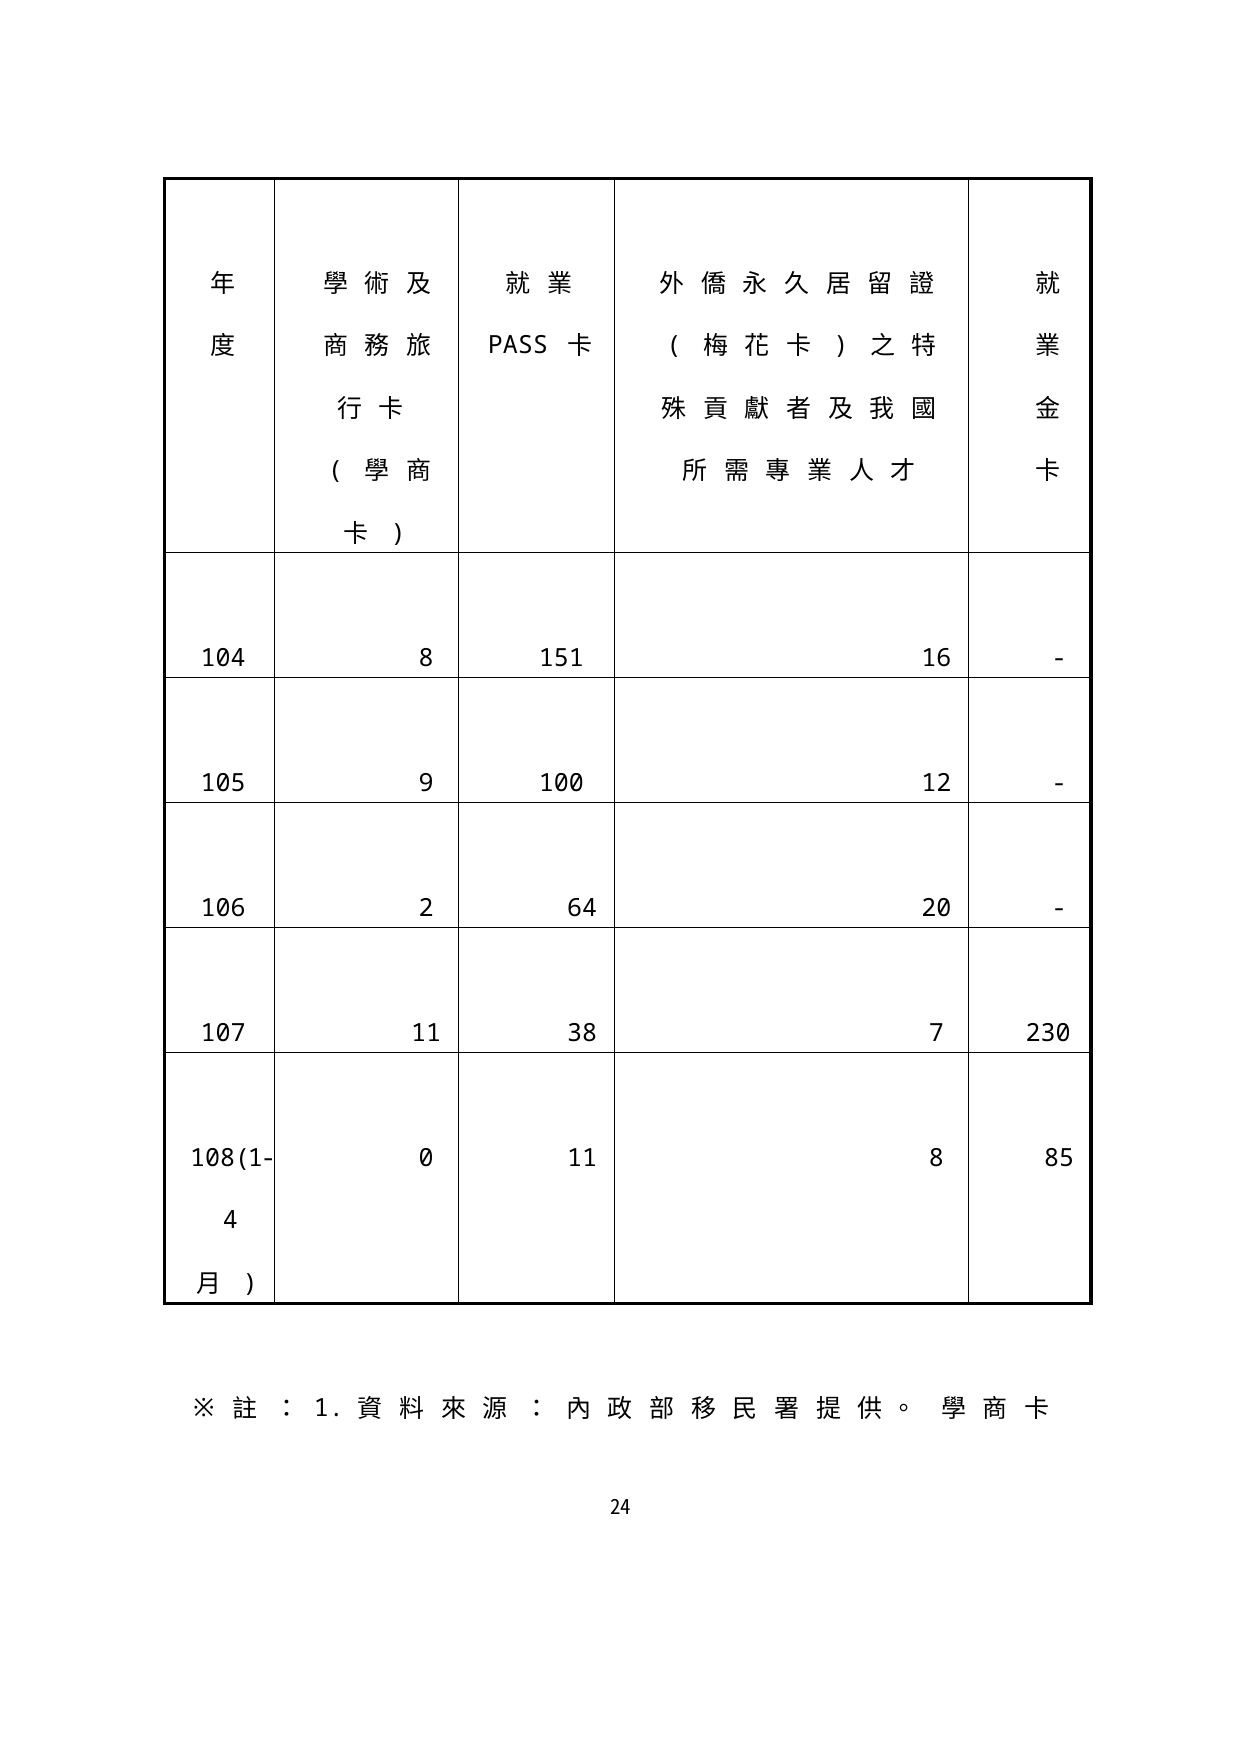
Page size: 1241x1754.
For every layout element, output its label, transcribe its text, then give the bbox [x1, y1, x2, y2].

table_cell 11 [275, 928, 458, 1052]
table_header 就業金卡 [969, 180, 1089, 552]
table_cell 12 [615, 678, 968, 802]
table_header 年度 [166, 180, 274, 552]
table_cell - [969, 553, 1089, 677]
table_header 學術及商務旅行卡(學商卡) [275, 180, 458, 552]
table_cell 64 [459, 803, 614, 927]
table_cell 11 [459, 1053, 614, 1302]
table_cell 107 [166, 928, 274, 1052]
table_cell 104 [166, 553, 274, 677]
table_cell 100 [459, 678, 614, 802]
text ※註：1.資料來源：內政部移民署提供。學商卡 [153, 1365, 1087, 1427]
table_cell 0 [275, 1053, 458, 1302]
table_cell 16 [615, 553, 968, 677]
table_cell 20 [615, 803, 968, 927]
table_header 外僑永久居留證(梅花卡)之特殊貢獻者及我國所需專業人才 [615, 180, 968, 552]
table_cell 106 [166, 803, 274, 927]
table_cell 151 [459, 553, 614, 677]
table_cell 2 [275, 803, 458, 927]
table_cell - [969, 678, 1089, 802]
table_cell 38 [459, 928, 614, 1052]
table_cell 230 [969, 928, 1089, 1052]
table_cell - [969, 803, 1089, 927]
table_cell 105 [166, 678, 274, 802]
table_cell 8 [615, 1053, 968, 1302]
table_cell 108(1-4月) [166, 1053, 274, 1302]
table_cell 85 [969, 1053, 1089, 1302]
table_cell 7 [615, 928, 968, 1052]
table_header 就業PASS卡 [459, 180, 614, 552]
table_cell 8 [275, 553, 458, 677]
table_cell 9 [275, 678, 458, 802]
